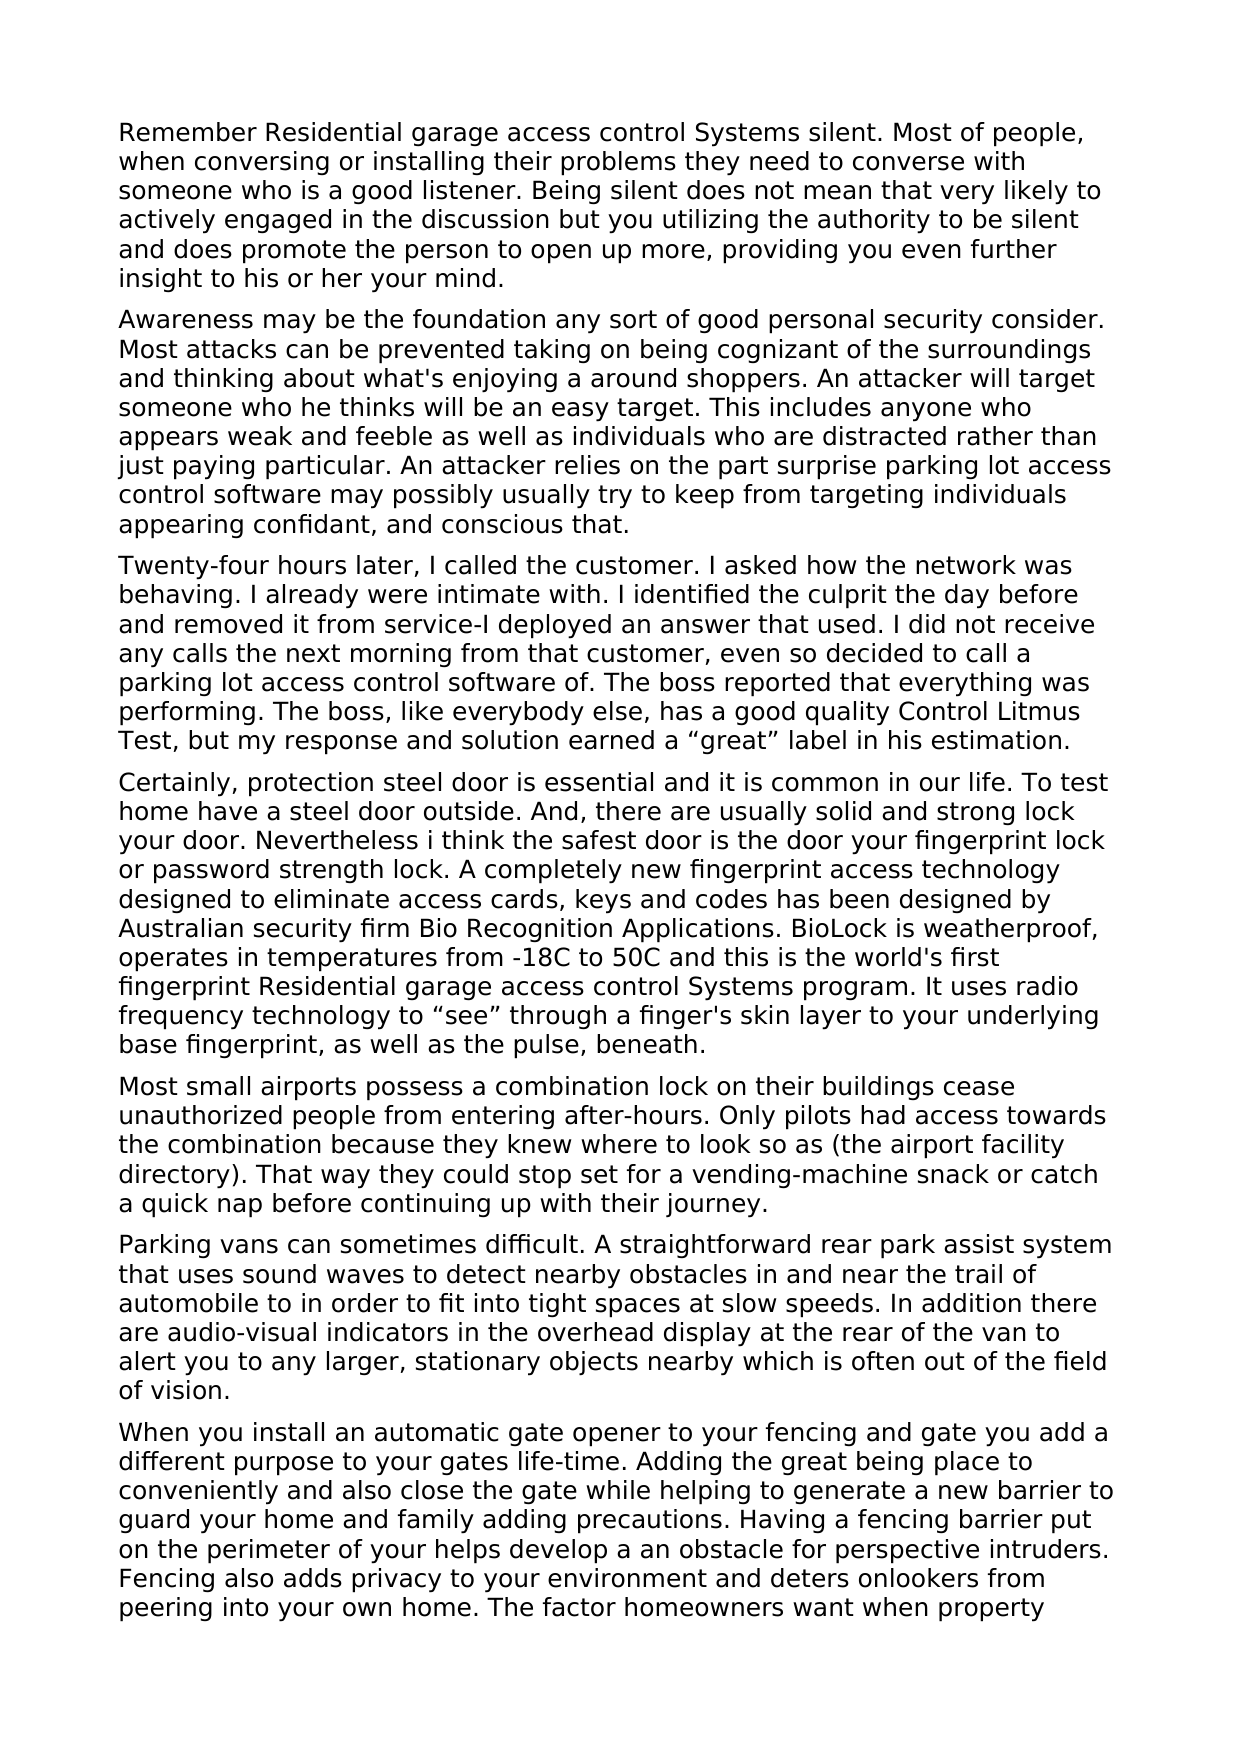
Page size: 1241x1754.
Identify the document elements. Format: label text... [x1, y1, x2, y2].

text Twenty-four hours later, I called the customer. I asked how the network was behaving. I already were intimate with. I identified the culprit the day before and removed it from service-I deployed an answer that used. I did not receive any calls the next morning from that customer, even so decided to call a parking lot access control software of. The boss reported that everything was performing. The boss, like everybody else, has a good quality Control Litmus Test, but my response and solution earned a “great” label in his estimation. [118, 551, 1122, 756]
text Parking vans can sometimes difficult. A straightforward rear park assist system that uses sound waves to detect nearby obstacles in and near the trail of automobile to in order to fit into tight spaces at slow speeds. In addition there are audio-visual indicators in the overhead display at the rear of the van to alert you to any larger, stationary objects nearby which is often out of the field of vision. [118, 1231, 1122, 1406]
text Remember Residential garage access control Systems silent. Most of people, when conversing or installing their problems they need to converse with someone who is a good listener. Being silent does not mean that very likely to actively engaged in the discussion but you utilizing the authority to be silent and does promote the person to open up more, providing you even further insight to his or her your mind. [118, 118, 1122, 293]
text Certainly, protection steel door is essential and it is common in our life. To test home have a steel door outside. And, there are usually solid and strong lock your door. Nevertheless i think the safest door is the door your fingerprint lock or password strength lock. A completely new fingerprint access technology designed to eliminate access cards, keys and codes has been designed by Australian security firm Bio Recognition Applications. BioLock is weatherproof, operates in temperatures from -18C to 50C and this is the world's first fingerprint Residential garage access control Systems program. It uses radio frequency technology to “see” through a finger's skin layer to your underlying base fingerprint, as well as the pulse, beneath. [118, 768, 1122, 1060]
text Awareness may be the foundation any sort of good personal security consider. Most attacks can be prevented taking on being cognizant of the surroundings and thinking about what's enjoying a around shoppers. An attacker will target someone who he thinks will be an easy target. This includes anyone who appears weak and feeble as well as individuals who are distracted rather than just paying particular. An attacker relies on the part surprise parking lot access control software may possibly usually try to keep from targeting individuals appearing confidant, and conscious that. [118, 306, 1122, 539]
text When you install an automatic gate opener to your fencing and gate you add a different purpose to your gates life-time. Adding the great being place to conveniently and also close the gate while helping to generate a new barrier to guard your home and family adding precautions. Having a fencing barrier put on the perimeter of your helps develop a an obstacle for perspective intruders. Fencing also adds privacy to your environment and deters onlookers from peering into your own home. The factor homeowners want when property [118, 1418, 1122, 1622]
text Most small airports possess a combination lock on their buildings cease unauthorized people from entering after-hours. Only pilots had access towards the combination because they knew where to look so as (the airport facility directory). That way they could stop set for a vending-machine snack or catch a quick nap before continuing up with their journey. [118, 1072, 1122, 1218]
